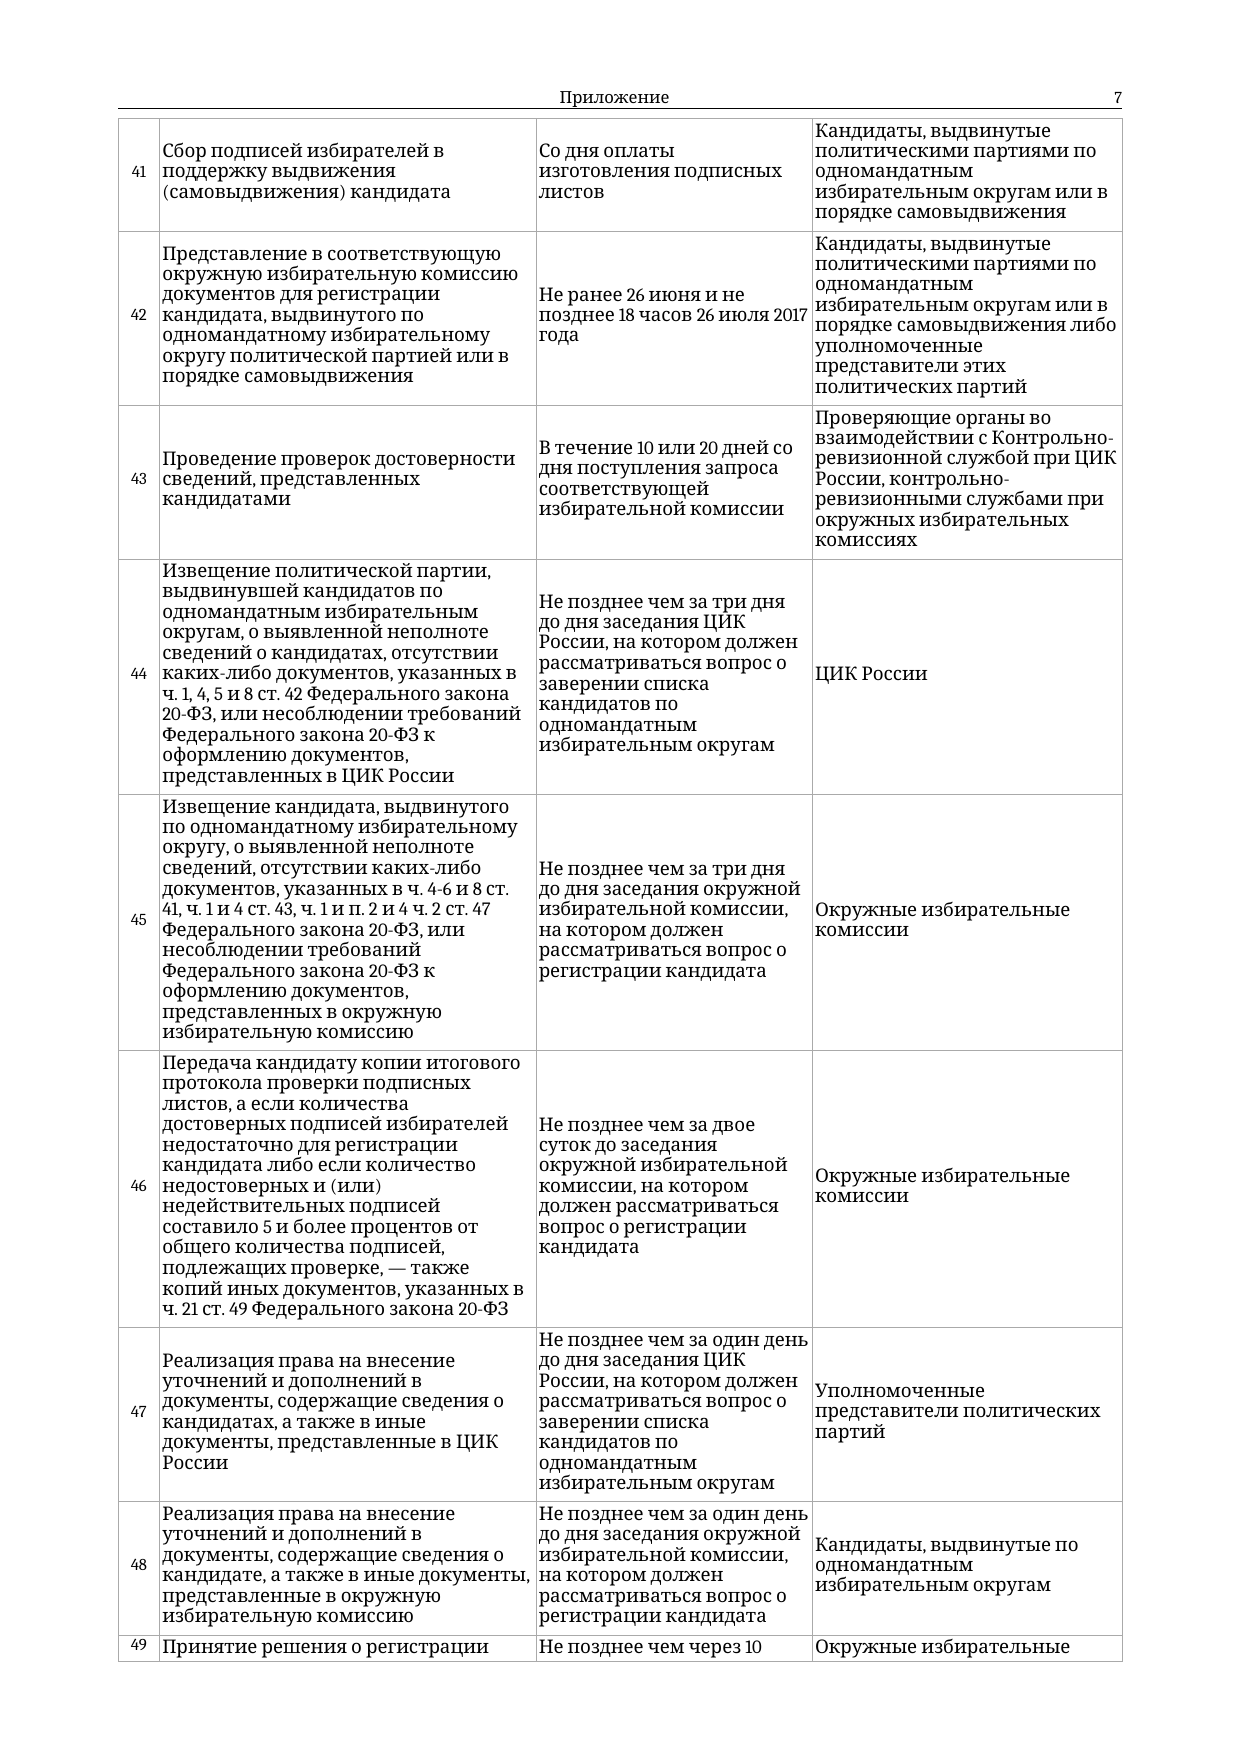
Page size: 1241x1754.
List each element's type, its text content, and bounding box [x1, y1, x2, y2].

table_cell Кандидаты, выдвинутые по одномандатным избирательным округам [813, 1502, 1122, 1634]
table_cell 46 [119, 1051, 159, 1327]
table_cell 45 [119, 795, 159, 1050]
table_cell Уполномоченные представители политических партий [813, 1328, 1122, 1501]
table_cell Не позднее чем за двое суток до заседания окружной избирательной комиссии, на котором должен рассматриваться вопрос о регистрации кандидата [537, 1051, 812, 1327]
table_cell Со дня оплаты изготовления подписных листов [537, 119, 812, 231]
table_cell Сбор подписей избирателей в поддержку выдвижения (самовыдвижения) кандидата [160, 119, 536, 231]
table_cell 43 [119, 406, 159, 558]
table_cell Не позднее чем за один день до дня заседания окружной избирательной комиссии, на котором должен рассматриваться вопрос о регистрации кандидата [537, 1502, 812, 1634]
table_cell Не позднее чем за один день до дня заседания ЦИК России, на котором должен рассматриваться вопрос о заверении списка кандидатов по одномандатным избирательным округам [537, 1328, 812, 1501]
table_cell 49 [119, 1636, 159, 1661]
table_cell 48 [119, 1502, 159, 1634]
table_cell ЦИК России [813, 560, 1122, 794]
table_cell Кандидаты, выдвинутые политическими партиями по одномандатным избирательным округам или в порядке самовыдвижения [813, 119, 1122, 231]
table_cell Принятие решения о регистрации [160, 1636, 536, 1661]
table_cell Передача кандидату копии итогового протокола проверки подписных листов, а если количества достоверных подписей избирателей недостаточно для регистрации кандидата либо если количество недостоверных и (или) недействительных подписей составило 5 и более процентов от общего количества подписей, подлежащих проверке, — также копий иных документов, указанных в ч. 21 ст. 49 Федерального закона 20-ФЗ [160, 1051, 536, 1327]
table_cell В течение 10 или 20 дней со дня поступления запроса соответствующей избирательной комиссии [537, 406, 812, 558]
table_cell Окружные избирательные [813, 1636, 1122, 1661]
table_cell Реализация права на внесение уточнений и дополнений в документы, содержащие сведения о кандидате, а также в иные документы, представленные в окружную избирательную комиссию [160, 1502, 536, 1634]
table_cell Извещение кандидата, выдвинутого по одномандатному избирательному округу, о выявленной неполноте сведений, отсутствии каких-либо документов, указанных в ч. 4-6 и 8 ст. 41, ч. 1 и 4 ст. 43, ч. 1 и п. 2 и 4 ч. 2 ст. 47 Федерального закона 20-ФЗ, или несоблюдении требований Федерального закона 20-ФЗ к оформлению документов, представленных в окружную избирательную комиссию [160, 795, 536, 1050]
table_cell Проверяющие органы во взаимодействии с Контрольно-ревизионной службой при ЦИК России, контрольно-ревизионными службами при окружных избирательных комиссиях [813, 406, 1122, 558]
table_cell Не позднее чем за три дня до дня заседания ЦИК России, на котором должен рассматриваться вопрос о заверении списка кандидатов по одномандатным избирательным округам [537, 560, 812, 794]
table_cell 41 [119, 119, 159, 231]
table_cell Проведение проверок достоверности сведений, представленных кандидатами [160, 406, 536, 558]
table_cell Кандидаты, выдвинутые политическими партиями по одномандатным избирательным округам или в порядке самовыдвижения либо уполномоченные представители этих политических партий [813, 232, 1122, 405]
table_cell Не ранее 26 июня и не позднее 18 часов 26 июля 2017 года [537, 232, 812, 405]
table_cell Окружные избирательные комиссии [813, 1051, 1122, 1327]
table_cell 42 [119, 232, 159, 405]
table_cell Представление в соответствующую окружную избирательную комиссию документов для регистрации кандидата, выдвинутого по одномандатному избирательному округу политической партией или в порядке самовыдвижения [160, 232, 536, 405]
table_cell Окружные избирательные комиссии [813, 795, 1122, 1050]
table_cell 47 [119, 1328, 159, 1501]
table_cell 44 [119, 560, 159, 794]
table_cell Не позднее чем за три дня до дня заседания окружной избирательной комиссии, на котором должен рассматриваться вопрос о регистрации кандидата [537, 795, 812, 1050]
table_cell Извещение политической партии, выдвинувшей кандидатов по одномандатным избирательным округам, о выявленной неполноте сведений о кандидатах, отсутствии каких-либо документов, указанных в ч. 1, 4, 5 и 8 ст. 42 Федерального закона 20-ФЗ, или несоблюдении требований Федерального закона 20-ФЗ к оформлению документов, представленных в ЦИК России [160, 560, 536, 794]
table_cell Реализация права на внесение уточнений и дополнений в документы, содержащие сведения о кандидатах, а также в иные документы, представленные в ЦИК России [160, 1328, 536, 1501]
table_cell Не позднее чем через 10 [537, 1636, 812, 1661]
